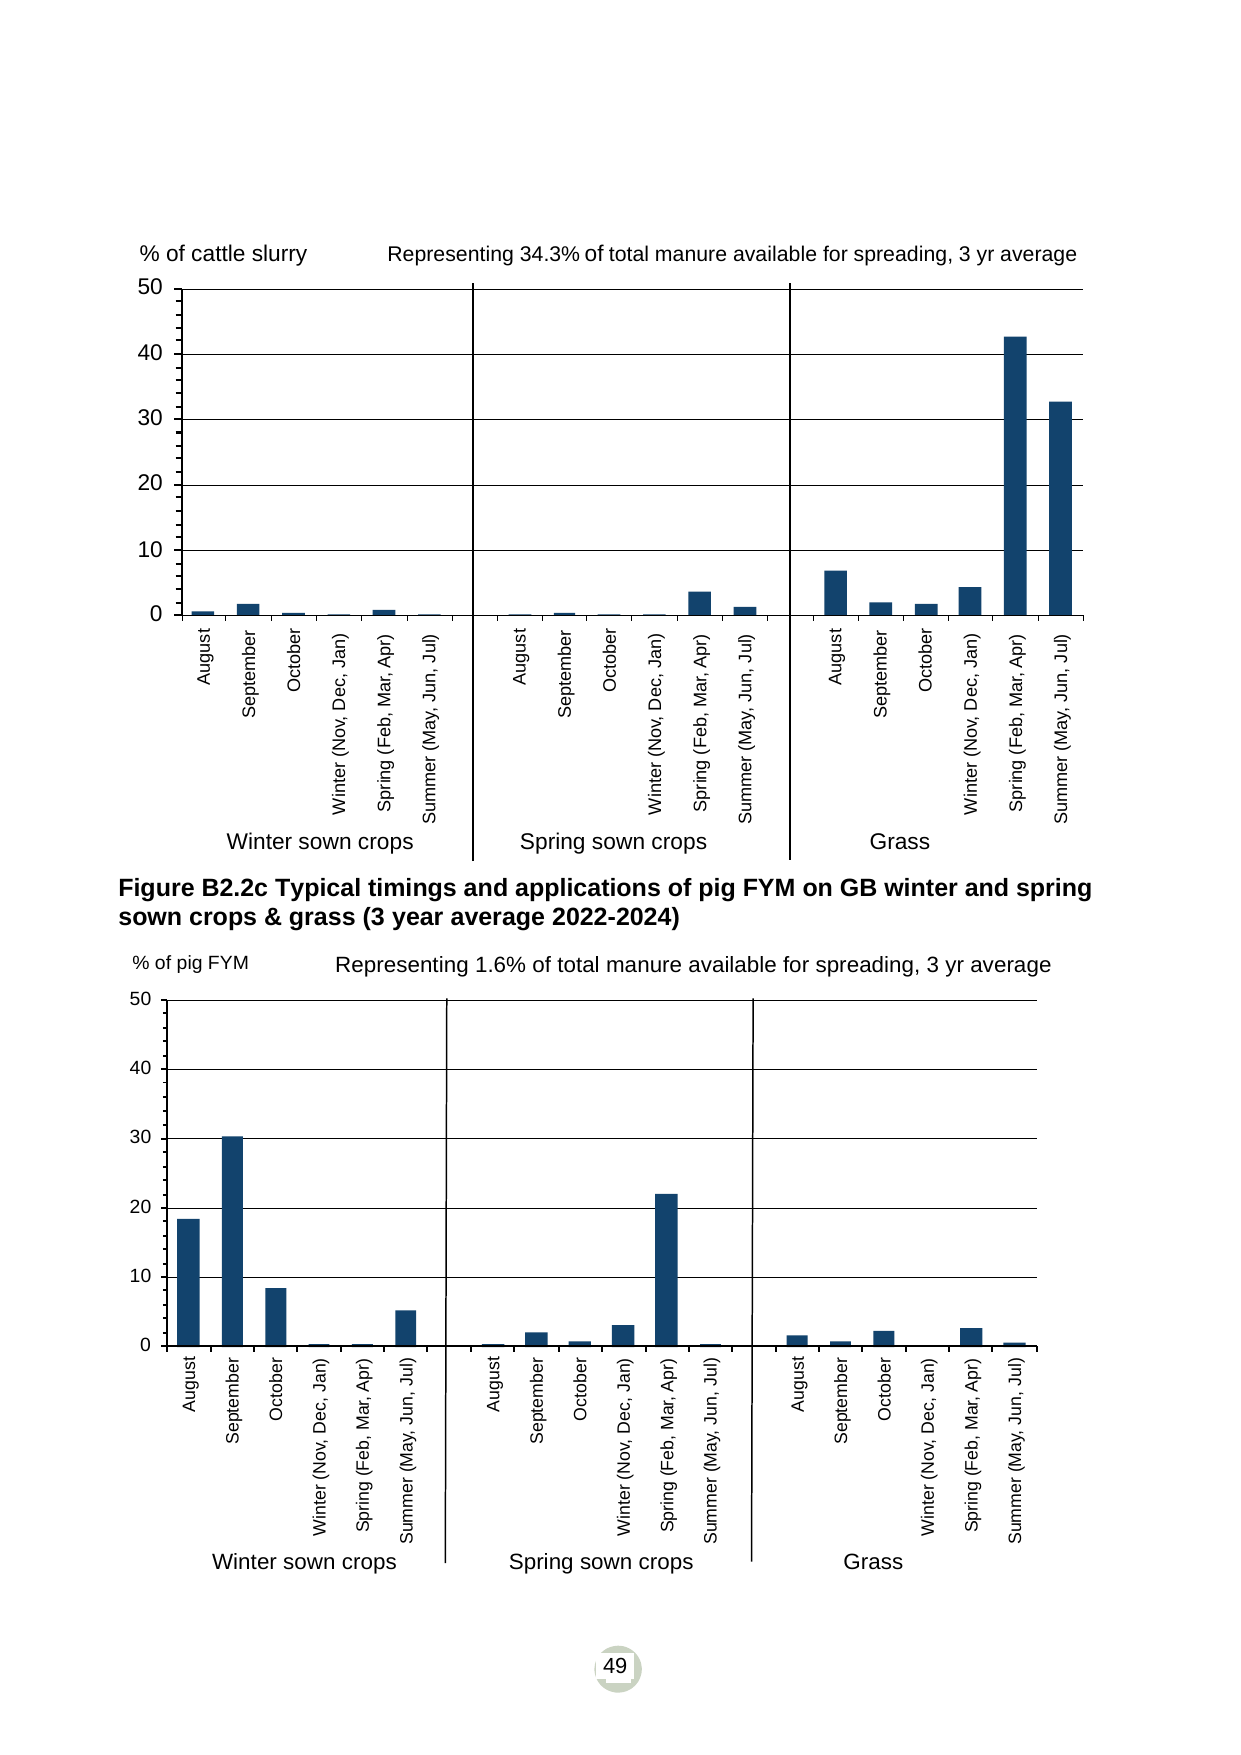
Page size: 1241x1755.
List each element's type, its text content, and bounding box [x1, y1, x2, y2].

text Figure B2.2c Typical timings and applications of pig FYM on GB winter and spring sown crops & grass (3 year average 2022‑2024) [118, 873, 1122, 931]
